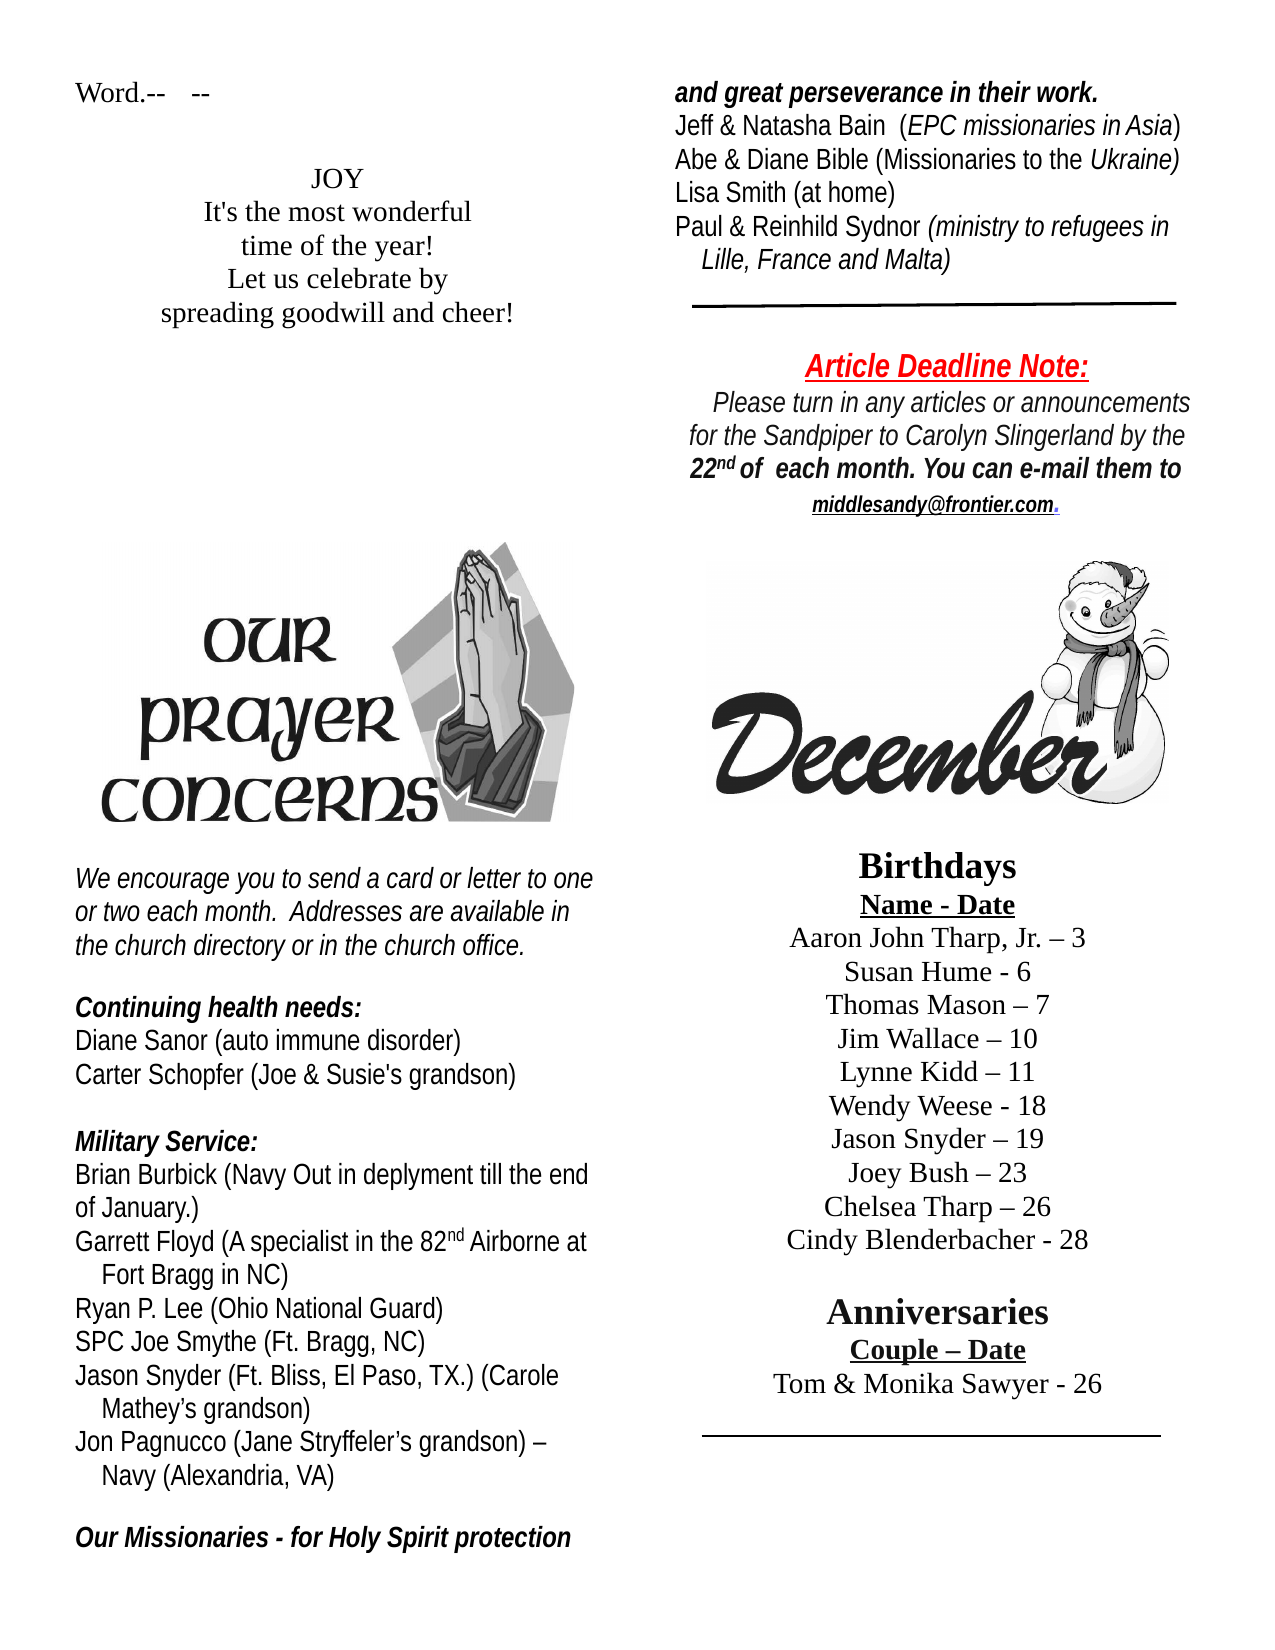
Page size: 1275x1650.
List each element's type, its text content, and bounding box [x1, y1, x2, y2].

text Joey Bush – 23 [675, 1155, 1200, 1189]
text Please turn in any articles or announcements for the Sandpiper to Carolyn Slingerland by the 22nd of each month. You can e-mail them to middlesandy@frontier.com. [675, 385, 1200, 518]
text Navy (Alexandria, VA) [75, 1458, 600, 1491]
text Our Missionaries - for Holy Spirit protection [75, 1520, 600, 1553]
text Paul & Reinhild Sydnor (ministry to refugees in [675, 209, 1200, 242]
text Name - Date [675, 887, 1200, 920]
text SPC Joe Smythe (Ft. Bragg, NC) [75, 1324, 600, 1358]
text Carter Schopfer (Joe & Susie's grandson) [75, 1057, 600, 1090]
text and great perseverance in their work. [675, 75, 1200, 108]
text Susan Hume - 6 [675, 954, 1200, 987]
text Word.---- [75, 75, 600, 127]
text Cindy Blenderbacher - 28 [675, 1222, 1200, 1256]
text Jason Snyder (Ft. Bliss, El Paso, TX.) (Carole [75, 1358, 600, 1391]
text Abe & Diane Bible (Missionaries to the Ukraine) [675, 142, 1200, 175]
text Brian Burbick (Navy Out in deplyment till the end of January.) [75, 1157, 600, 1224]
text Couple – Date [675, 1332, 1200, 1366]
text Anniversaries [675, 1289, 1200, 1332]
text Jon Pagnucco (Jane Stryffeler’s grandson) – [75, 1424, 600, 1458]
text spreading goodwill and cheer! [75, 295, 600, 328]
text Ryan P. Lee (Ohio National Guard) [75, 1291, 600, 1324]
text Aaron John Tharp, Jr. – 3 [675, 920, 1200, 954]
text time of the year! [75, 228, 600, 261]
text JOY [75, 161, 600, 194]
text Wendy Weese - 18 [675, 1088, 1200, 1122]
text We encourage you to send a card or letter to one or two each month. Addresses are available in the church directory or in the church office. [75, 861, 600, 961]
text Lisa Smith (at home) [675, 175, 1200, 209]
text Mathey’s grandson) [75, 1391, 600, 1424]
text Lille, France and Malta) [675, 242, 1200, 276]
text Diane Sanor (auto immune disorder) [75, 1023, 600, 1057]
text Jim Wallace – 10 [675, 1021, 1200, 1054]
text Jeff & Natasha Bain (EPC missionaries in Asia) [675, 108, 1200, 142]
text Fort Bragg in NC) [75, 1257, 600, 1291]
text Let us celebrate by [75, 261, 600, 295]
text Continuing health needs: [75, 990, 600, 1023]
text Military Service: [75, 1124, 600, 1157]
text Garrett Floyd (A specialist in the 82nd Airborne at [75, 1224, 600, 1257]
text Birthdays [675, 844, 1200, 887]
text Chelsea Tharp – 26 [675, 1189, 1200, 1222]
text Article Deadline Note: [675, 346, 1200, 385]
text Tom & Monika Sawyer - 26 [675, 1366, 1200, 1399]
text Jason Snyder – 19 [675, 1122, 1200, 1155]
text It's the most wonderful [75, 194, 600, 228]
text Lynne Kidd – 11 [675, 1054, 1200, 1088]
text Thomas Mason – 7 [675, 987, 1200, 1021]
